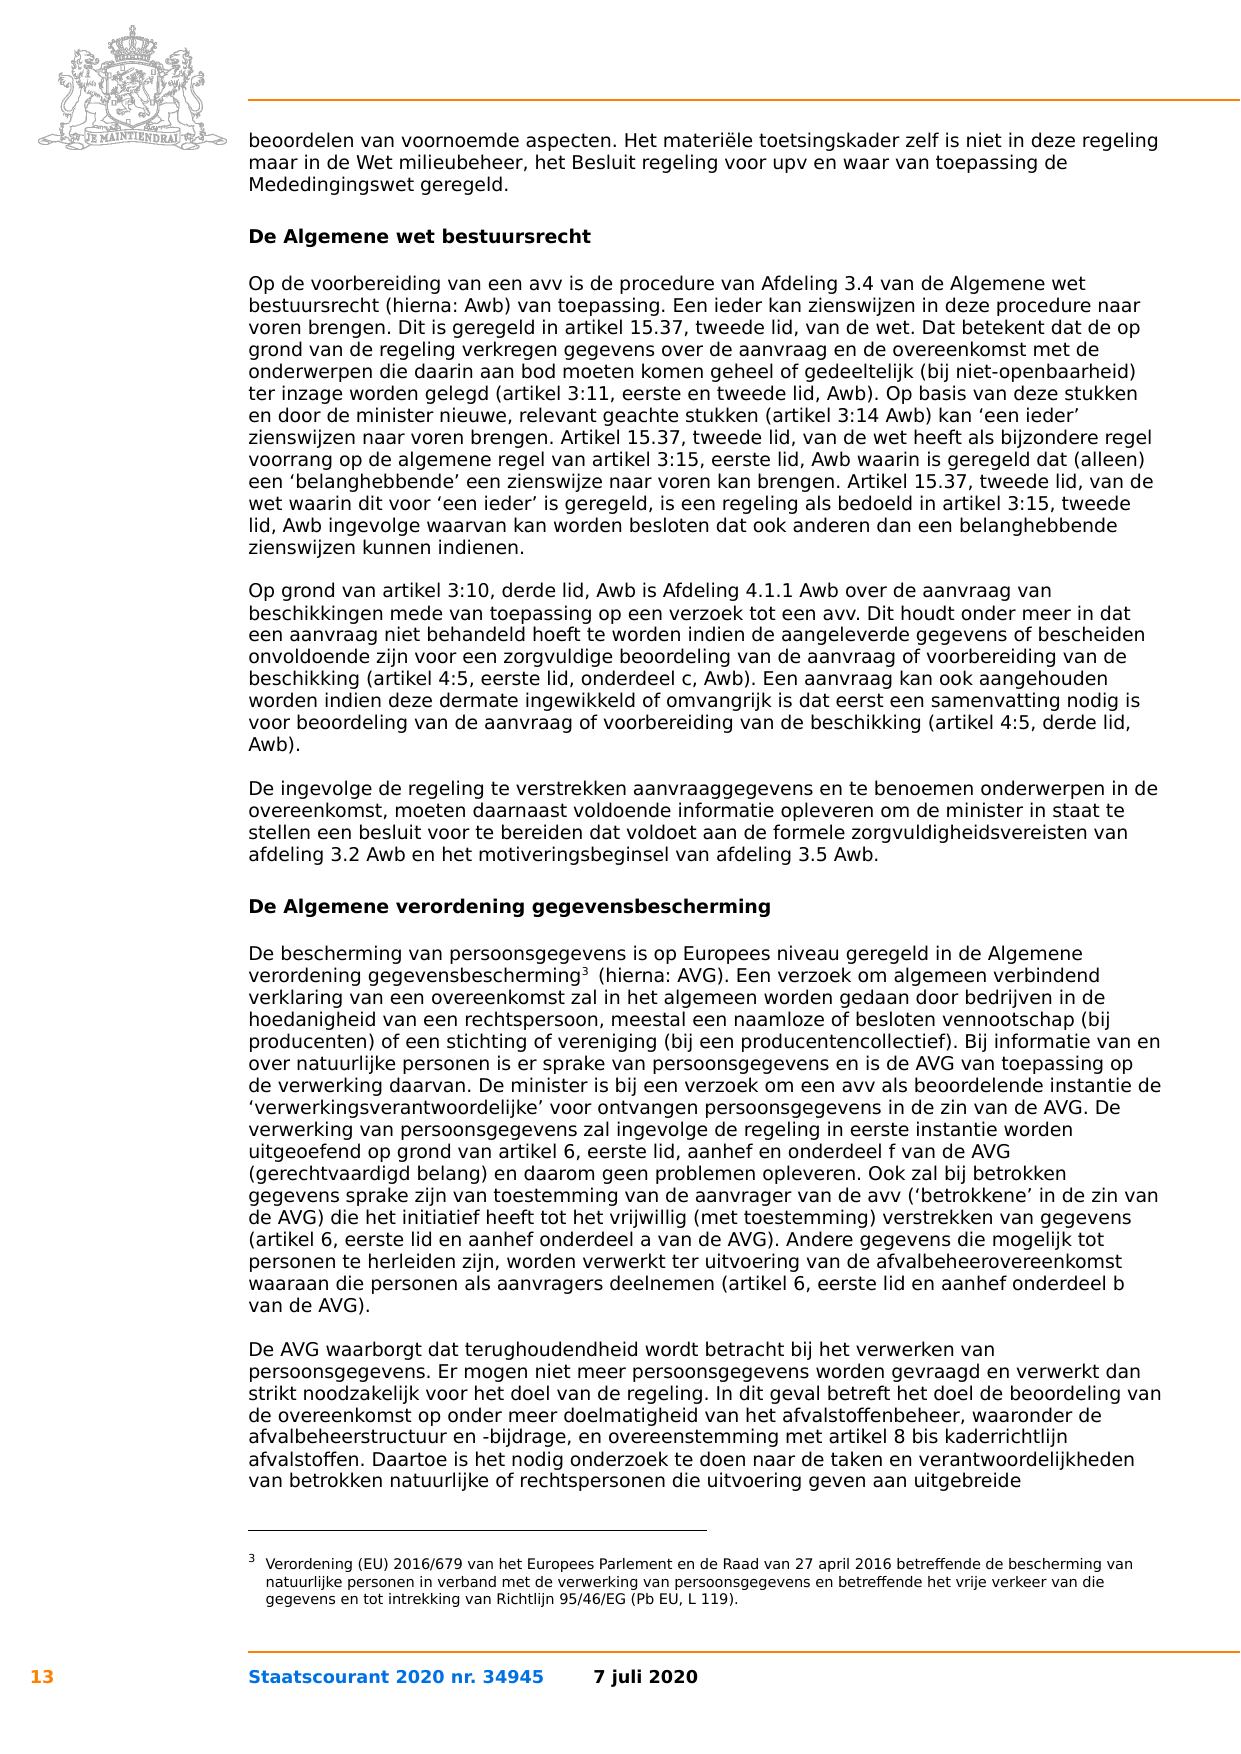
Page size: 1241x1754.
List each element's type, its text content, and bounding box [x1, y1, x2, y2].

text Verordening (EU) 2016/679 van het Europees Parlement en de Raad van 27 april 2016 betreffende de bescherming van natuurlijke personen in verband met de verwerking van persoonsgegevens en betreffende het vrije verkeer van die gegevens en tot intrekking van Richtlijn 95/46/EG (Pb EU, L 119). [248, 1552, 1163, 1608]
text De ingevolge de regeling te verstrekken aanvraaggegevens en te benoemen onderwerpen in de overeenkomst, moeten daarnaast voldoende informatie opleveren om de minister in staat te stellen een besluit voor te bereiden dat voldoet aan de formele zorgvuldigheidsvereisten van afdeling 3.2 Awb en het motiveringsbeginsel van afdeling 3.5 Awb. [248, 778, 1163, 866]
subtitle De Algemene verordening gegevensbescherming [248, 896, 1163, 918]
text De AVG waarborgt dat terughoudendheid wordt betracht bij het verwerken van persoonsgegevens. Er mogen niet meer persoonsgegevens worden gevraagd en verwerkt dan strikt noodzakelijk voor het doel van de regeling. In dit geval betreft het doel de beoordeling van de overeenkomst op onder meer doelmatigheid van het afvalstoffenbeheer, waaronder de afvalbeheerstructuur en -bijdrage, en overeenstemming met artikel 8 bis kaderrichtlijn afvalstoffen. Daartoe is het nodig onderzoek te doen naar de taken en verantwoordelijkheden van betrokken natuurlijke of rechtspersonen die uitvoering geven aan uitgebreide [248, 1338, 1163, 1492]
text beoordelen van voornoemde aspecten. Het materiële toetsingskader zelf is niet in deze regeling maar in de Wet milieubeheer, het Besluit regeling voor upv en waar van toepassing de Mededingingswet geregeld. [248, 130, 1163, 196]
picture [38, 25, 227, 150]
text De bescherming van persoonsgegevens is op Europees niveau geregeld in de Algemene verordening gegevensbescherming (hierna: AVG). Een verzoek om algemeen verbindend verklaring van een overeenkomst zal in het algemeen worden gedaan door bedrijven in de hoedanigheid van een rechtspersoon, meestal een naamloze of besloten vennootschap (bij producenten) of een stichting of vereniging (bij een producentencollectief). Bij informatie van en over natuurlijke personen is er sprake van persoonsgegevens en is de AVG van toepassing op de verwerking daarvan. De minister is bij een verzoek om een avv als beoordelende instantie de ‘verwerkingsverantwoordelijke’ voor ontvangen persoonsgegevens in de zin van de AVG. De verwerking van persoonsgegevens zal ingevolge de regeling in eerste instantie worden uitgeoefend op grond van artikel 6, eerste lid, aanhef en onderdeel f van de AVG (gerechtvaardigd belang) en daarom geen problemen opleveren. Ook zal bij betrokken gegevens sprake zijn van toestemming van de aanvrager van de avv (‘betrokkene’ in de zin van de AVG) die het initiatief heeft tot het vrijwillig (met toestemming) verstrekken van gegevens (artikel 6, eerste lid en aanhef onderdeel a van de AVG). Andere gegevens die mogelijk tot personen te herleiden zijn, worden verwerkt ter uitvoering van de afvalbeheerovereenkomst waaraan die personen als aanvragers deelnemen (artikel 6, eerste lid en aanhef onderdeel b van de AVG). [248, 943, 1163, 1317]
subtitle De Algemene wet bestuursrecht [248, 226, 1163, 248]
text Op de voorbereiding van een avv is de procedure van Afdeling 3.4 van de Algemene wet bestuursrecht (hierna: Awb) van toepassing. Een ieder kan zienswijzen in deze procedure naar voren brengen. Dit is geregeld in artikel 15.37, tweede lid, van de wet. Dat betekent dat de op grond van de regeling verkregen gegevens over de aanvraag en de overeenkomst met de onderwerpen die daarin aan bod moeten komen geheel of gedeeltelijk (bij niet-openbaarheid) ter inzage worden gelegd (artikel 3:11, eerste en tweede lid, Awb). Op basis van deze stukken en door de minister nieuwe, relevant geachte stukken (artikel 3:14 Awb) kan ‘een ieder’ zienswijzen naar voren brengen. Artikel 15.37, tweede lid, van de wet heeft als bijzondere regel voorrang op de algemene regel van artikel 3:15, eerste lid, Awb waarin is geregeld dat (alleen) een ‘belanghebbende’ een zienswijze naar voren kan brengen. Artikel 15.37, tweede lid, van de wet waarin dit voor ‘een ieder’ is geregeld, is een regeling als bedoeld in artikel 3:15, tweede lid, Awb ingevolge waarvan kan worden besloten dat ook anderen dan een belanghebbende zienswijzen kunnen indienen. [248, 273, 1163, 558]
text Op grond van artikel 3:10, derde lid, Awb is Afdeling 4.1.1 Awb over de aanvraag van beschikkingen mede van toepassing op een verzoek tot een avv. Dit houdt onder meer in dat een aanvraag niet behandeld hoeft te worden indien de aangeleverde gegevens of bescheiden onvoldoende zijn voor een zorgvuldige beoordeling van de aanvraag of voorbereiding van de beschikking (artikel 4:5, eerste lid, onderdeel c, Awb). Een aanvraag kan ook aangehouden worden indien deze dermate ingewikkeld of omvangrijk is dat eerst een samenvatting nodig is voor beoordeling van de aanvraag of voorbereiding van de beschikking (artikel 4:5, derde lid, Awb). [248, 580, 1163, 756]
